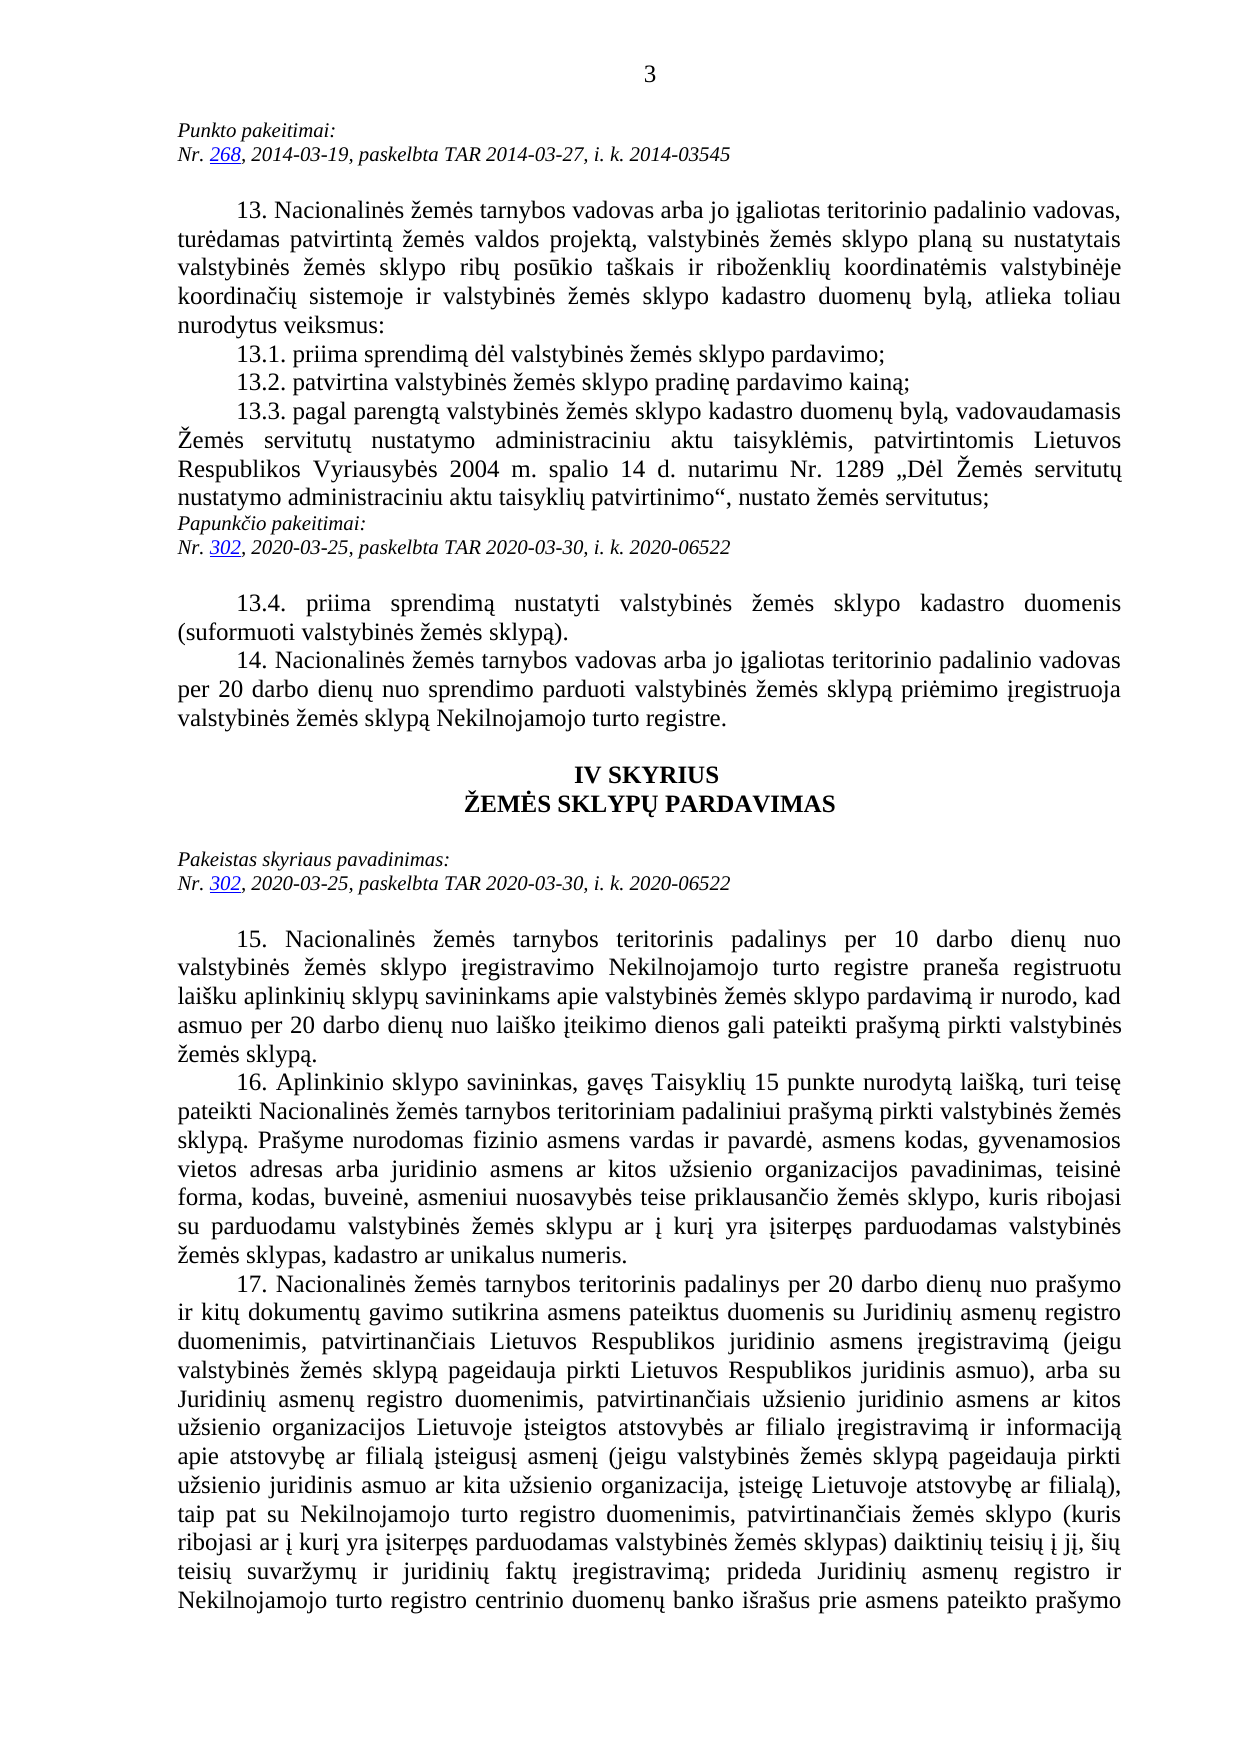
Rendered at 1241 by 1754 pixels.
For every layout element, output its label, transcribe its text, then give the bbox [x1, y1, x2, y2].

text 13.3. pagal parengtą valstybinės žemės sklypo kadastro duomenų bylą, vadovaudamasis Žemės servitutų nustatymo administraciniu aktu taisyklėmis, patvirtintomis Lietuvos Respublikos Vyriausybės 2004 m. spalio 14 d. nutarimu Nr. 1289 „Dėl Žemės servitutų nustatymo administraciniu aktu taisyklių patvirtinimo“, nustato žemės servitutus; [177, 396, 1122, 511]
text Nr. 302, 2020-03-25, paskelbta TAR 2020-03-30, i. k. 2020-06522 [177, 871, 1122, 895]
text Papunkčio pakeitimai: [177, 511, 1122, 535]
text 16. Aplinkinio sklypo savininkas, gavęs Taisyklių 15 punkte nurodytą laišką, turi teisę pateikti Nacionalinės žemės tarnybos teritoriniam padaliniui prašymą pirkti valstybinės žemės sklypą. Prašyme nurodomas fizinio asmens vardas ir pavardė, asmens kodas, gyvenamosios vietos adresas arba juridinio asmens ar kitos užsienio organizacijos pavadinimas, teisinė forma, kodas, buveinė, asmeniui nuosavybės teise priklausančio žemės sklypo, kuris ribojasi su parduodamu valstybinės žemės sklypu ar į kurį yra įsiterpęs parduodamas valstybinės žemės sklypas, kadastro ar unikalus numeris. [177, 1067, 1122, 1269]
text IV SKYRIUS ŽEMĖS SKLYPŲ PARDAVIMAS [177, 761, 1122, 818]
text 13. Nacionalinės žemės tarnybos vadovas arba jo įgaliotas teritorinio padalinio vadovas, turėdamas patvirtintą žemės valdos projektą, valstybinės žemės sklypo planą su nustatytais valstybinės žemės sklypo ribų posūkio taškais ir riboženklių koordinatėmis valstybinėje koordinačių sistemoje ir valstybinės žemės sklypo kadastro duomenų bylą, atlieka toliau nurodytus veiksmus: [177, 195, 1122, 339]
text Nr. 268, 2014-03-19, paskelbta TAR 2014-03-27, i. k. 2014-03545 [177, 142, 1122, 166]
text 13.2. patvirtina valstybinės žemės sklypo pradinę pardavimo kainą; [177, 367, 1122, 396]
text Nr. 302, 2020-03-25, paskelbta TAR 2020-03-30, i. k. 2020-06522 [177, 535, 1122, 559]
text 13.1. priima sprendimą dėl valstybinės žemės sklypo pardavimo; [177, 339, 1122, 367]
text Pakeistas skyriaus pavadinimas: [177, 847, 1122, 871]
text 15. Nacionalinės žemės tarnybos teritorinis padalinys per 10 darbo dienų nuo valstybinės žemės sklypo įregistravimo Nekilnojamojo turto registre praneša registruotu laišku aplinkinių sklypų savininkams apie valstybinės žemės sklypo pardavimą ir nurodo, kad asmuo per 20 darbo dienų nuo laiško įteikimo dienos gali pateikti prašymą pirkti valstybinės žemės sklypą. [177, 924, 1122, 1067]
text 13.4. priima sprendimą nustatyti valstybinės žemės sklypo kadastro duomenis (suformuoti valstybinės žemės sklypą). [177, 588, 1122, 646]
text Punkto pakeitimai: [177, 118, 1122, 142]
text 17. Nacionalinės žemės tarnybos teritorinis padalinys per 20 darbo dienų nuo prašymo ir kitų dokumentų gavimo sutikrina asmens pateiktus duomenis su Juridinių asmenų registro duomenimis, patvirtinančiais Lietuvos Respublikos juridinio asmens įregistravimą (jeigu valstybinės žemės sklypą pageidauja pirkti Lietuvos Respublikos juridinis asmuo), arba su Juridinių asmenų registro duomenimis, patvirtinančiais užsienio juridinio asmens ar kitos užsienio organizacijos Lietuvoje įsteigtos atstovybės ar filialo įregistravimą ir informaciją apie atstovybę ar filialą įsteigusį asmenį (jeigu valstybinės žemės sklypą pageidauja pirkti užsienio juridinis asmuo ar kita užsienio organizacija, įsteigę Lietuvoje atstovybę ar filialą), taip pat su Nekilnojamojo turto registro duomenimis, patvirtinančiais žemės sklypo (kuris ribojasi ar į kurį yra įsiterpęs parduodamas valstybinės žemės sklypas) daiktinių teisių į jį, šių teisių suvaržymų ir juridinių faktų įregistravimą; prideda Juridinių asmenų registro ir Nekilnojamojo turto registro centrinio duomenų banko išrašus prie asmens pateikto prašymo [177, 1269, 1122, 1614]
text 14. Nacionalinės žemės tarnybos vadovas arba jo įgaliotas teritorinio padalinio vadovas per 20 darbo dienų nuo sprendimo parduoti valstybinės žemės sklypą priėmimo įregistruoja valstybinės žemės sklypą Nekilnojamojo turto registre. [177, 646, 1122, 732]
